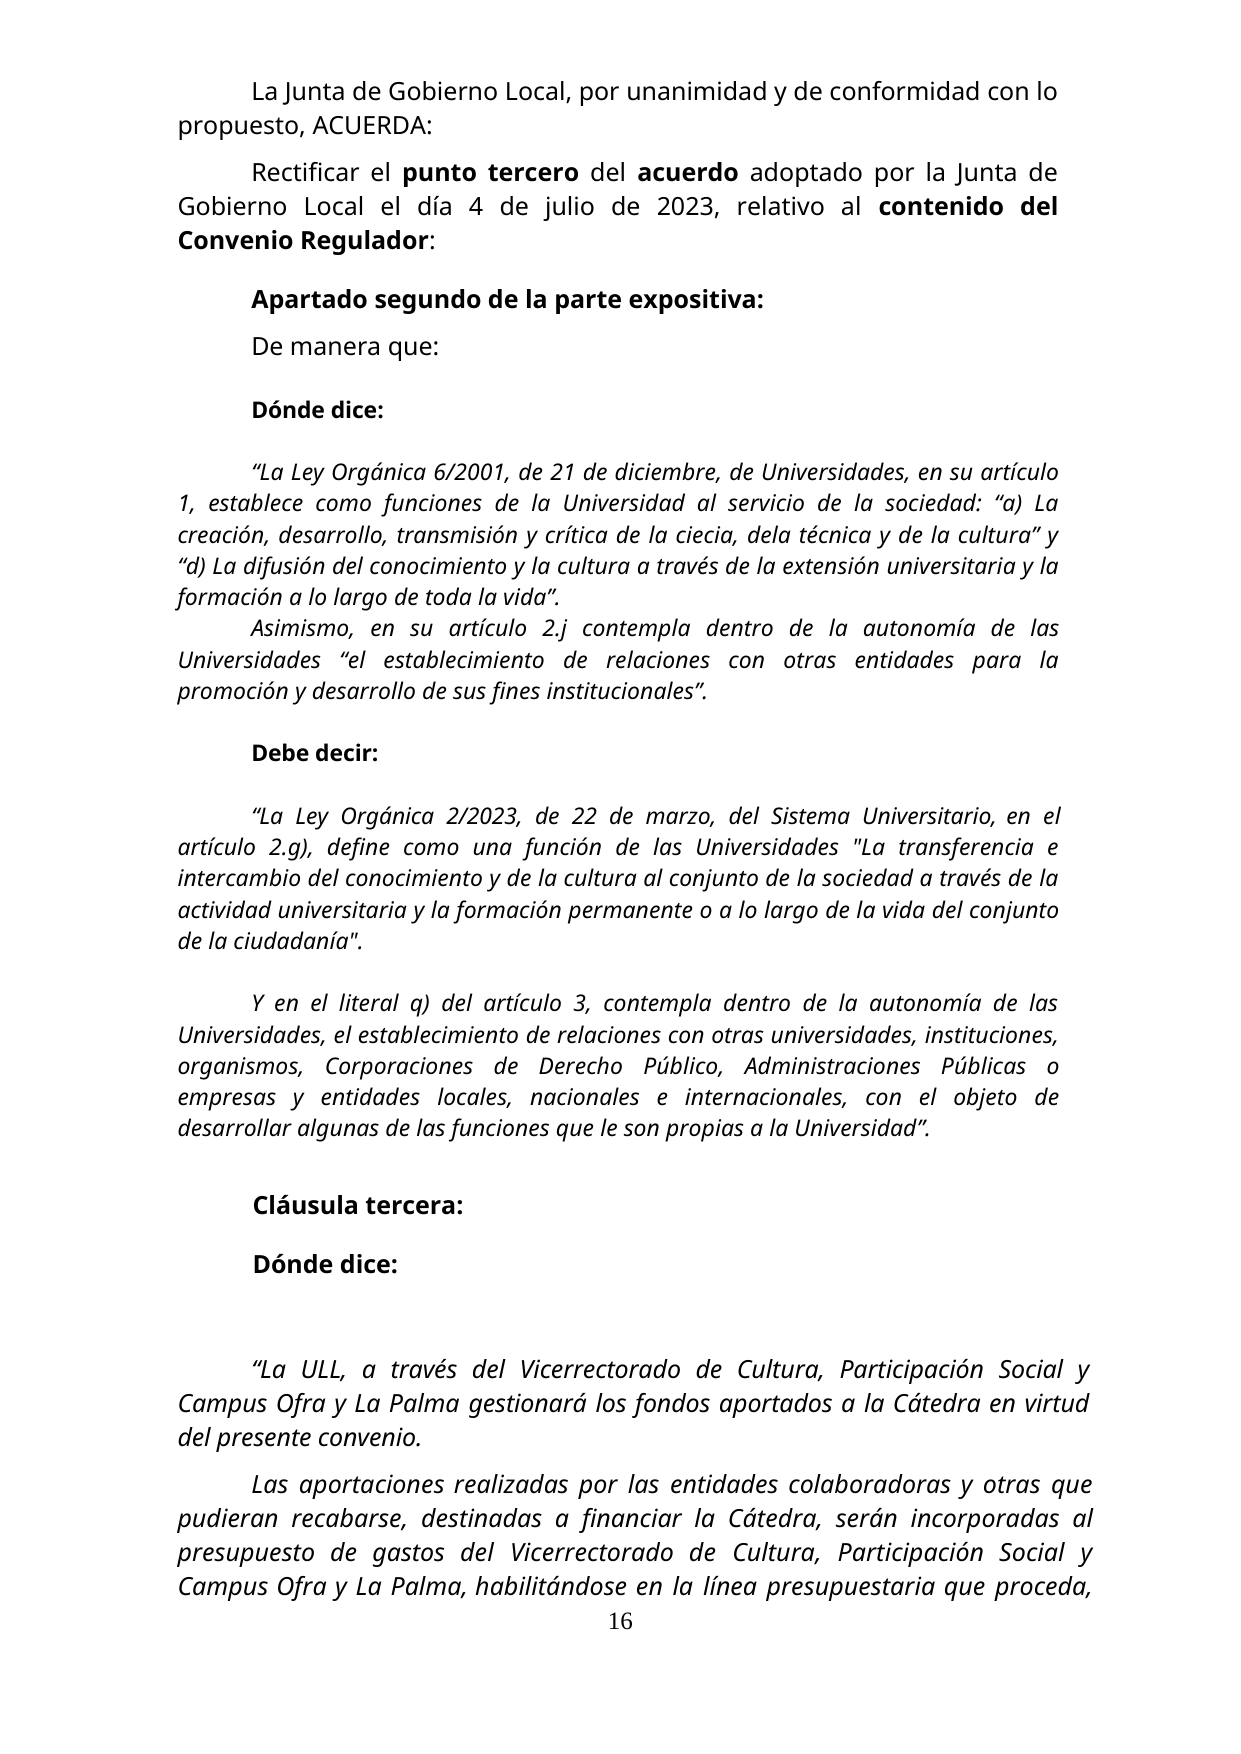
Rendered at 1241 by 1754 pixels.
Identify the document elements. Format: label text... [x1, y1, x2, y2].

text Dónde dice: [177, 393, 1063, 425]
text La Junta de Gobierno Local, por unanimidad y de conformidad con lo propuesto, ACUERDA: [177, 74, 1058, 142]
text Las aportaciones realizadas por las entidades colaboradoras y otras que pudieran recabarse, destinadas a financiar la Cátedra, serán incorporadas al presupuesto de gastos del Vicerrectorado de Cultura, Participación Social y Campus Ofra y La Palma, habilitándose en la línea presupuestaria que proceda, [177, 1467, 1093, 1603]
text Debe decir: [177, 737, 1063, 768]
text “La ULL, a través del Vicerrectorado de Cultura, Participación Social y Campus Ofra y La Palma gestionará los fondos aportados a la Cátedra en virtud del presente convenio. [177, 1352, 1093, 1454]
text Asimismo, en su artículo 2.j contempla dentro de la autonomía de las Universidades “el establecimiento de relaciones con otras entidades para la promoción y desarrollo de sus fines institucionales”. [177, 612, 1063, 706]
text De manera que: [177, 328, 1058, 362]
text Cláusula tercera: [177, 1187, 1066, 1221]
text “La Ley Orgánica 6/2001, de 21 de diciembre, de Universidades, en su artículo 1, establece como funciones de la Universidad al servicio de la sociedad: “a) La creación, desarrollo, transmisión y crítica de la ciecia, dela técnica y de la cultura” y “d) La difusión del conocimiento y la cultura a través de la extensión universitaria y la formación a lo largo de toda la vida”. [177, 456, 1063, 612]
text Rectificar el punto tercero del acuerdo adoptado por la Junta de Gobierno Local el día 4 de julio de 2023, relativo al contenido del Convenio Regulador: [177, 154, 1058, 257]
text “La Ley Orgánica 2/2023, de 22 de marzo, del Sistema Universitario, en el artículo 2.g), define como una función de las Universidades "La transferencia e intercambio del conocimiento y de la cultura al conjunto de la sociedad a través de la actividad universitaria y la formación permanente o a lo largo de la vida del conjunto de la ciudadanía". [177, 800, 1063, 956]
text Apartado segundo de la parte expositiva: [177, 282, 1058, 316]
text Dónde dice: [177, 1246, 1066, 1280]
text Y en el literal q) del artículo 3, contempla dentro de la autonomía de las Universidades, el establecimiento de relaciones con otras universidades, instituciones, organismos, Corporaciones de Derecho Público, Administraciones Públicas o empresas y entidades locales, nacionales e internacionales, con el objeto de desarrollar algunas de las funciones que le son propias a la Universidad”. [177, 987, 1063, 1143]
